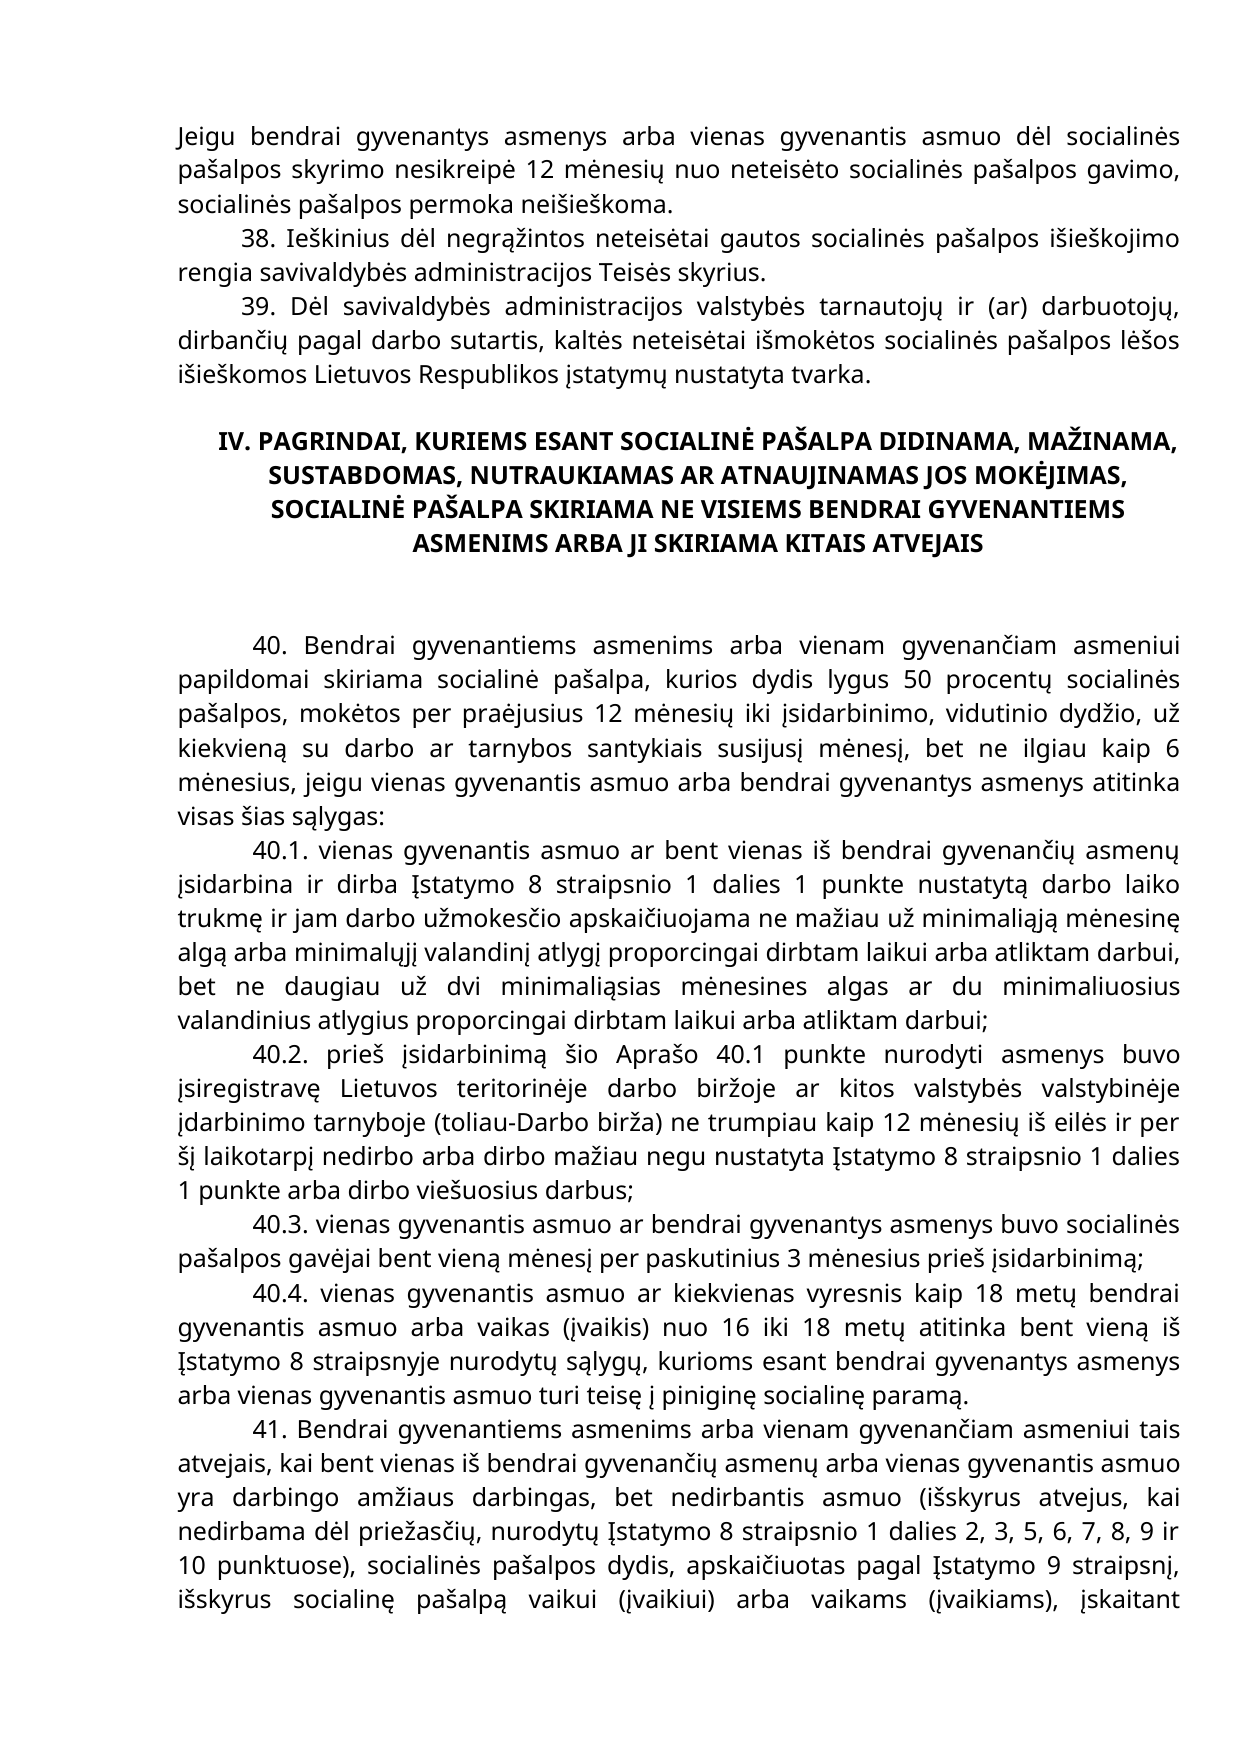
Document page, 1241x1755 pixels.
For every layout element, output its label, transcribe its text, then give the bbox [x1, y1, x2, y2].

text 41. Bendrai gyvenantiems asmenims arba vienam gyvenančiam asmeniui tais atvejais, kai bent vienas iš bendrai gyvenančių asmenų arba vienas gyvenantis asmuo yra darbingo amžiaus darbingas, bet nedirbantis asmuo (išskyrus atvejus, kai nedirbama dėl priežasčių, nurodytų Įstatymo 8 straipsnio 1 dalies 2, 3, 5, 6, 7, 8, 9 ir 10 punktuose), socialinės pašalpos dydis, apskaičiuotas pagal Įstatymo 9 straipsnį, išskyrus socialinę pašalpą vaikui (įvaikiui) arba vaikams (įvaikiams), įskaitant [177, 1411, 1181, 1616]
text 40.2. prieš įsidarbinimą šio Aprašo 40.1 punkte nurodyti asmenys buvo įsiregistravę Lietuvos teritorinėje darbo biržoje ar kitos valstybės valstybinėje įdarbinimo tarnyboje (toliau-Darbo birža) ne trumpiau kaip 12 mėnesių iš eilės ir per šį laikotarpį nedirbo arba dirbo mažiau negu nustatyta Įstatymo 8 straipsnio 1 dalies 1 punkte arba dirbo viešuosius darbus; [177, 1037, 1181, 1207]
text 40.3. vienas gyvenantis asmuo ar bendrai gyvenantys asmenys buvo socialinės pašalpos gavėjai bent vieną mėnesį per paskutinius 3 mėnesius prieš įsidarbinimą; [177, 1207, 1181, 1275]
text Jeigu bendrai gyvenantys asmenys arba vienas gyvenantis asmuo dėl socialinės pašalpos skyrimo nesikreipė 12 mėnesių nuo neteisėto socialinės pašalpos gavimo, socialinės pašalpos permoka neišieškoma. [177, 118, 1181, 220]
text IV. PAGRINDAI, KURIEMS ESANT SOCIALINĖ PAŠALPA DIDINAMA, MAŽINAMA, SUSTABDOMAS, NUTRAUKIAMAS AR ATNAUJINAMAS JOS MOKĖJIMAS, SOCIALINĖ PAŠALPA SKIRIAMA NE VISIEMS BENDRAI GYVENANTIEMS ASMENIMS ARBA JI SKIRIAMA KITAIS ATVEJAIS [215, 424, 1181, 560]
text 40.4. vienas gyvenantis asmuo ar kiekvienas vyresnis kaip 18 metų bendrai gyvenantis asmuo arba vaikas (įvaikis) nuo 16 iki 18 metų atitinka bent vieną iš Įstatymo 8 straipsnyje nurodytų sąlygų, kurioms esant bendrai gyvenantys asmenys arba vienas gyvenantis asmuo turi teisę į piniginę socialinę paramą. [177, 1275, 1181, 1411]
text 40. Bendrai gyvenantiems asmenims arba vienam gyvenančiam asmeniui papildomai skiriama socialinė pašalpa, kurios dydis lygus 50 procentų socialinės pašalpos, mokėtos per praėjusius 12 mėnesių iki įsidarbinimo, vidutinio dydžio, už kiekvieną su darbo ar tarnybos santykiais susijusį mėnesį, bet ne ilgiau kaip 6 mėnesius, jeigu vienas gyvenantis asmuo arba bendrai gyvenantys asmenys atitinka visas šias sąlygas: [177, 628, 1181, 832]
text 38. Ieškinius dėl negrąžintos neteisėtai gautos socialinės pašalpos išieškojimo rengia savivaldybės administracijos Teisės skyrius. [177, 220, 1181, 288]
text 40.1. vienas gyvenantis asmuo ar bent vienas iš bendrai gyvenančių asmenų įsidarbina ir dirba Įstatymo 8 straipsnio 1 dalies 1 punkte nustatytą darbo laiko trukmę ir jam darbo užmokesčio apskaičiuojama ne mažiau už minimaliąją mėnesinę algą arba minimalųjį valandinį atlygį proporcingai dirbtam laikui arba atliktam darbui, bet ne daugiau už dvi minimaliąsias mėnesines algas ar du minimaliuosius valandinius atlygius proporcingai dirbtam laikui arba atliktam darbui; [177, 832, 1181, 1037]
text 39. Dėl savivaldybės administracijos valstybės tarnautojų ir (ar) darbuotojų, dirbančių pagal darbo sutartis, kaltės neteisėtai išmokėtos socialinės pašalpos lėšos išieškomos Lietuvos Respublikos įstatymų nustatyta tvarka. [177, 288, 1181, 391]
